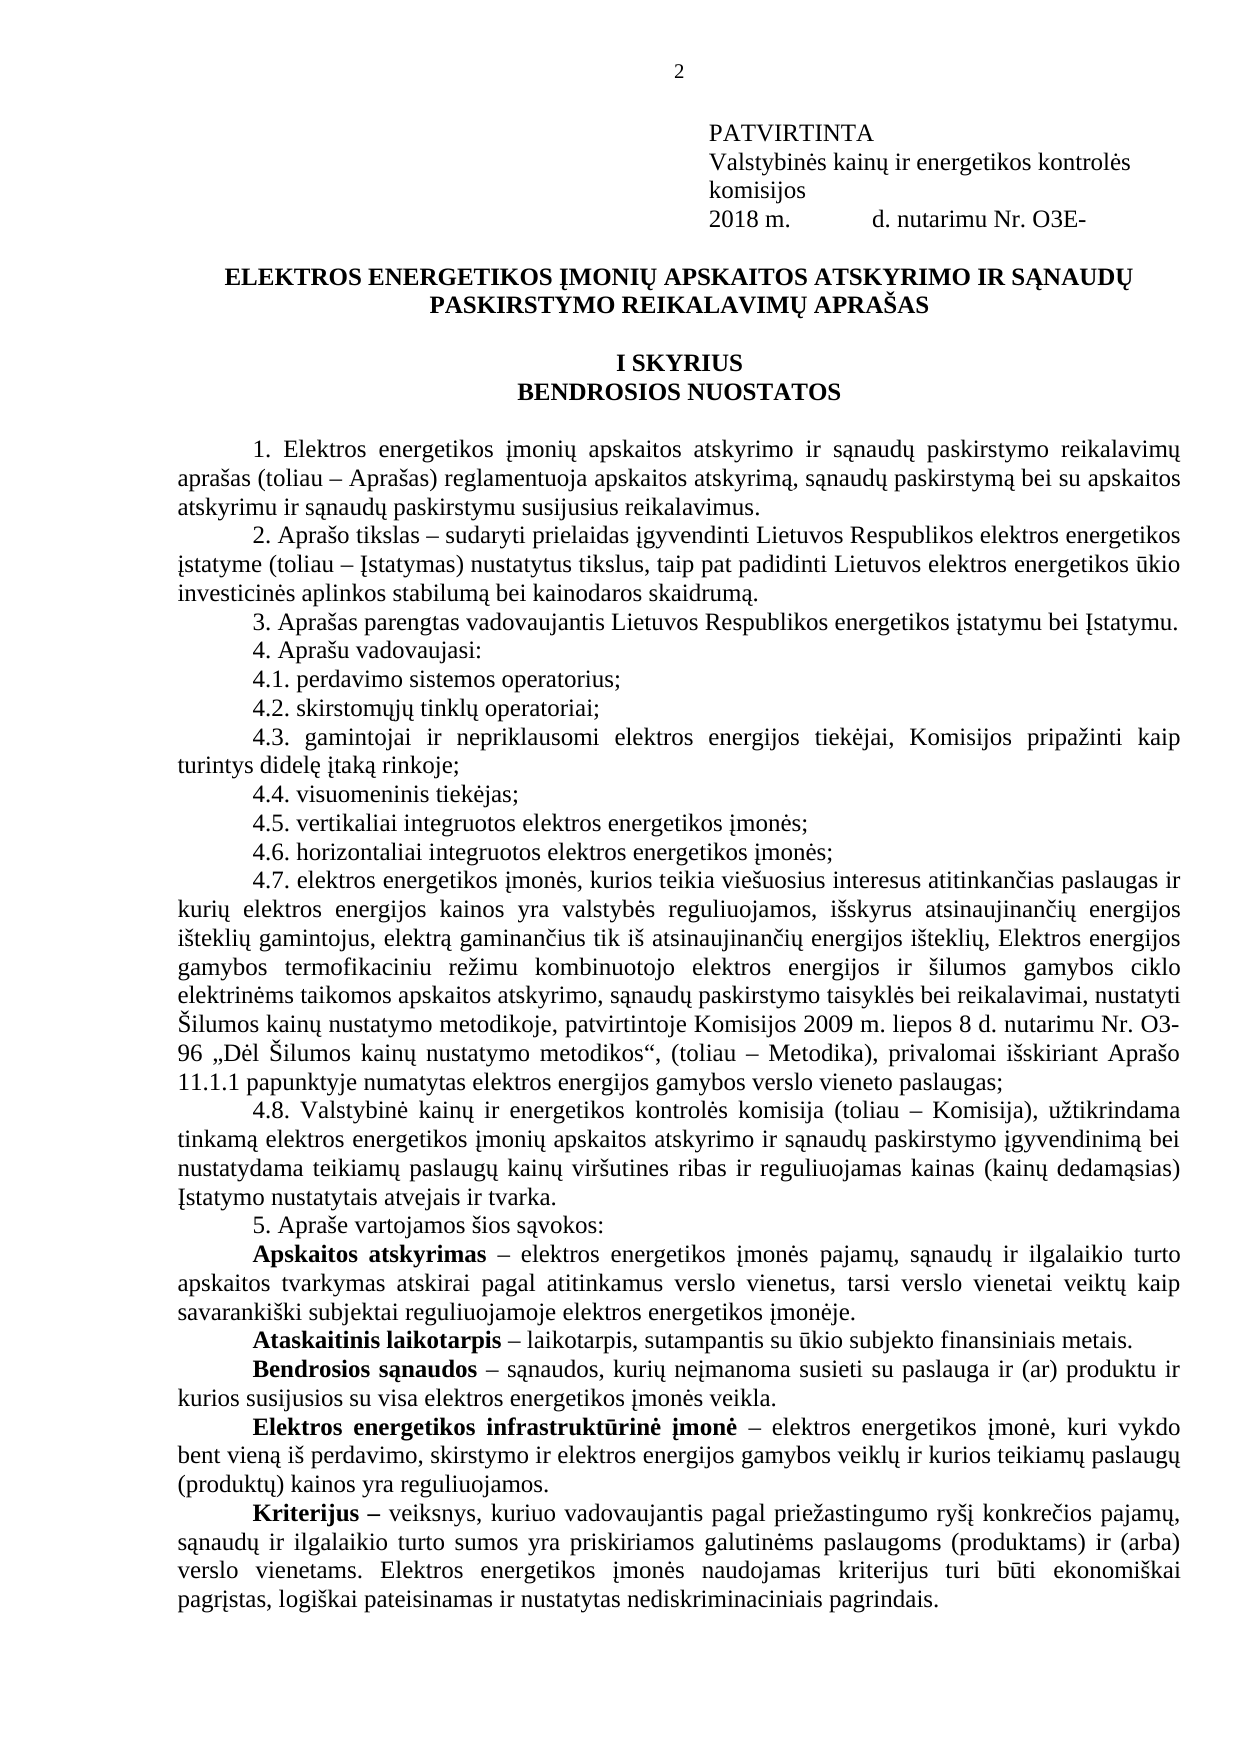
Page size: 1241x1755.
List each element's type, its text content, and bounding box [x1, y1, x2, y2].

text 4.8. Valstybinė kainų ir energetikos kontrolės komisija (toliau – Komisija), užtikrindama tinkamą elektros energetikos įmonių apskaitos atskyrimo ir sąnaudų paskirstymo įgyvendinimą bei nustatydama teikiamų paslaugų kainų viršutines ribas ir reguliuojamas kainas (kainų dedamąsias) Įstatymo nustatytais atvejais ir tvarka. [177, 1096, 1181, 1211]
text ELEKTROS ENERGETIKOS ĮMONIŲ APSKAITOS ATSKYRIMO IR SĄNAUDŲ PASKIRSTYMO REIKALAVIMŲ APRAŠAS [177, 262, 1181, 319]
text Valstybinės kainų ir energetikos kontrolės komisijos [709, 147, 1181, 204]
text Bendrosios sąnaudos – sąnaudos, kurių neįmanoma susieti su paslauga ir (ar) produktu ir kurios susijusios su visa elektros energetikos įmonės veikla. [177, 1354, 1181, 1412]
text 4. Aprašu vadovaujasi: [177, 636, 1181, 664]
text 4.1. perdavimo sistemos operatorius; [177, 664, 1181, 693]
text 1. Elektros energetikos įmonių apskaitos atskyrimo ir sąnaudų paskirstymo reikalavimų aprašas (toliau – Aprašas) reglamentuoja apskaitos atskyrimą, sąnaudų paskirstymą bei su apskaitos atskyrimu ir sąnaudų paskirstymu susijusius reikalavimus. [177, 434, 1181, 521]
text 2018 m. d. nutarimu Nr. O3E- [709, 204, 1181, 233]
text Elektros energetikos infrastruktūrinė įmonė – elektros energetikos įmonė, kuri vykdo bent vieną iš perdavimo, skirstymo ir elektros energijos gamybos veiklų ir kurios teikiamų paslaugų (produktų) kainos yra reguliuojamos. [177, 1412, 1181, 1498]
text 4.4. visuomeninis tiekėjas; [177, 779, 1181, 808]
text PATVIRTINTA [709, 118, 1181, 147]
text 2. Aprašo tikslas – sudaryti prielaidas įgyvendinti Lietuvos Respublikos elektros energetikos įstatyme (toliau – Įstatymas) nustatytus tikslus, taip pat padidinti Lietuvos elektros energetikos ūkio investicinės aplinkos stabilumą bei kainodaros skaidrumą. [177, 521, 1181, 607]
text Ataskaitinis laikotarpis – laikotarpis, sutampantis su ūkio subjekto finansiniais metais. [177, 1326, 1181, 1354]
text Apskaitos atskyrimas – elektros energetikos įmonės pajamų, sąnaudų ir ilgalaikio turto apskaitos tvarkymas atskirai pagal atitinkamus verslo vienetus, tarsi verslo vienetai veiktų kaip savarankiški subjektai reguliuojamoje elektros energetikos įmonėje. [177, 1239, 1181, 1326]
text 4.7. elektros energetikos įmonės, kurios teikia viešuosius interesus atitinkančias paslaugas ir kurių elektros energijos kainos yra valstybės reguliuojamos, išskyrus atsinaujinančių energijos išteklių gamintojus, elektrą gaminančius tik iš atsinaujinančių energijos išteklių, Elektros energijos gamybos termofikaciniu režimu kombinuotojo elektros energijos ir šilumos gamybos ciklo elektrinėms taikomos apskaitos atskyrimo, sąnaudų paskirstymo taisyklės bei reikalavimai, nustatyti Šilumos kainų nustatymo metodikoje, patvirtintoje Komisijos 2009 m. liepos 8 d. nutarimu Nr. O3-96 „Dėl Šilumos kainų nustatymo metodikos“, (toliau – Metodika), privalomai išskiriant Aprašo 11.1.1 papunktyje numatytas elektros energijos gamybos verslo vieneto paslaugas; [177, 866, 1181, 1096]
text Kriterijus – veiksnys, kuriuo vadovaujantis pagal priežastingumo ryšį konkrečios pajamų, sąnaudų ir ilgalaikio turto sumos yra priskiriamos galutinėms paslaugoms (produktams) ir (arba) verslo vienetams. Elektros energetikos įmonės naudojamas kriterijus turi būti ekonomiškai pagrįstas, logiškai pateisinamas ir nustatytas nediskriminaciniais pagrindais. [177, 1498, 1181, 1613]
text 4.2. skirstomųjų tinklų operatoriai; [177, 693, 1181, 722]
text 4.3. gamintojai ir nepriklausomi elektros energijos tiekėjai, Komisijos pripažinti kaip turintys didelę įtaką rinkoje; [177, 722, 1181, 779]
text 3. Aprašas parengtas vadovaujantis Lietuvos Respublikos energetikos įstatymu bei Įstatymu. [177, 607, 1181, 636]
text BENDROSIOS NUOSTATOS [177, 377, 1181, 406]
text I SKYRIUS [177, 348, 1181, 377]
text 4.6. horizontaliai integruotos elektros energetikos įmonės; [177, 837, 1181, 866]
text 4.5. vertikaliai integruotos elektros energetikos įmonės; [177, 808, 1181, 837]
text 5. Apraše vartojamos šios sąvokos: [177, 1211, 1181, 1239]
